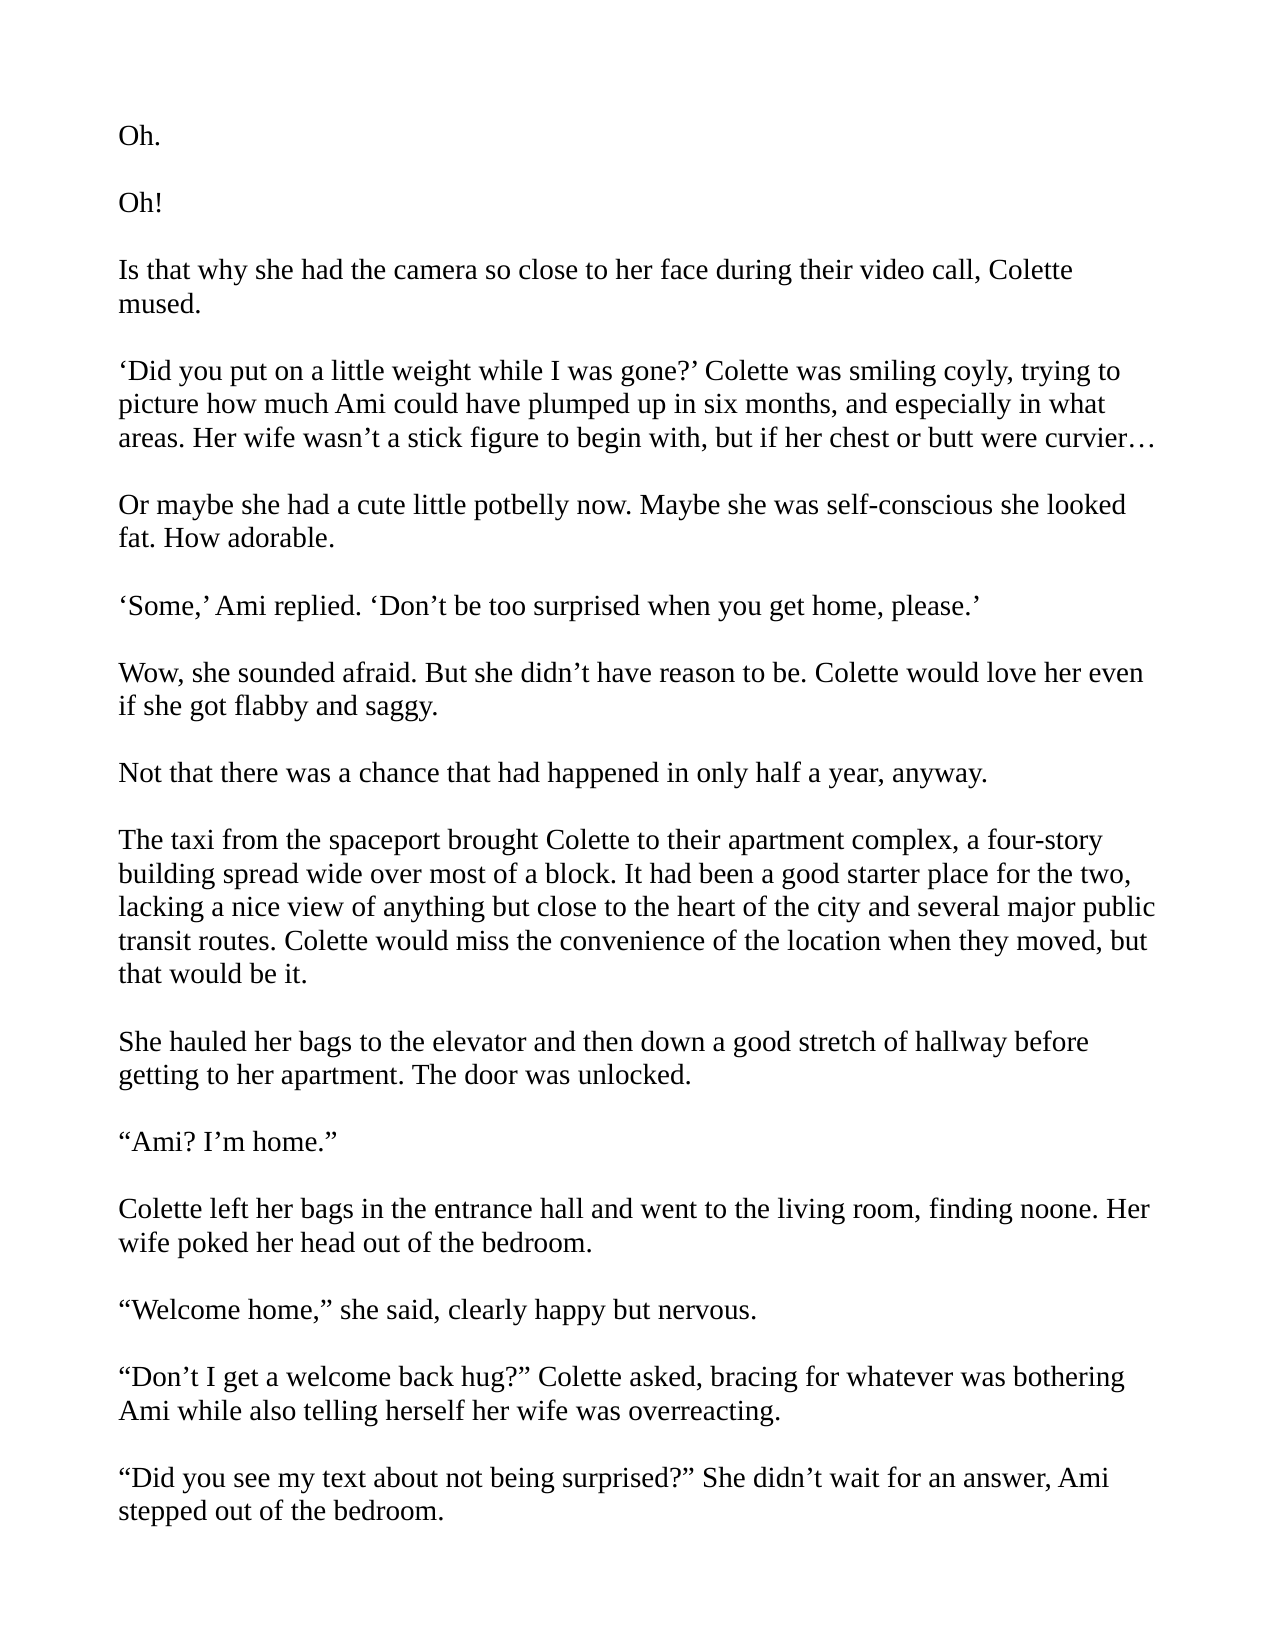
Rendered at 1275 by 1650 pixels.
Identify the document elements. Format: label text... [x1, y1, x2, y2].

text She hauled her bags to the elevator and then down a good stretch of hallway before getting to her apartment. The door was unlocked. [118, 1024, 1157, 1091]
text “Welcome home,” she said, clearly happy but nervous. [118, 1292, 1157, 1326]
text ‘Some,’ Ami replied. ‘Don’t be too surprised when you get home, please.’ [118, 588, 1157, 621]
text Is that why she had the camera so close to her face during their video call, Colette mused. [118, 252, 1157, 319]
text Oh. [118, 118, 1157, 152]
text “Did you see my text about not being surprised?” She didn’t wait for an answer, Ami stepped out of the bedroom. [118, 1460, 1157, 1527]
text The taxi from the spaceport brought Colette to their apartment complex, a four-story building spread wide over most of a block. It had been a good starter place for the two, lacking a nice view of anything but close to the heart of the city and several major public transit routes. Colette would miss the convenience of the location when they moved, but that would be it. [118, 822, 1157, 990]
text Colette left her bags in the entrance hall and went to the living room, finding noone. Her wife poked her head out of the bedroom. [118, 1191, 1157, 1258]
text Or maybe she had a cute little potbelly now. Maybe she was self-conscious she looked fat. How adorable. [118, 487, 1157, 554]
text “Don’t I get a welcome back hug?” Colette asked, bracing for whatever was bothering Ami while also telling herself her wife was overreacting. [118, 1359, 1157, 1426]
text ‘Did you put on a little weight while I was gone?’ Colette was smiling coyly, trying to picture how much Ami could have plumped up in six months, and especially in what areas. Her wife wasn’t a stick figure to begin with, but if her chest or butt were curvier… [118, 353, 1157, 453]
text Oh! [118, 185, 1157, 219]
text Not that there was a chance that had happened in only half a year, anyway. [118, 755, 1157, 789]
text “Ami? I’m home.” [118, 1124, 1157, 1158]
text Wow, she sounded afraid. But she didn’t have reason to be. Colette would love her even if she got flabby and saggy. [118, 655, 1157, 722]
